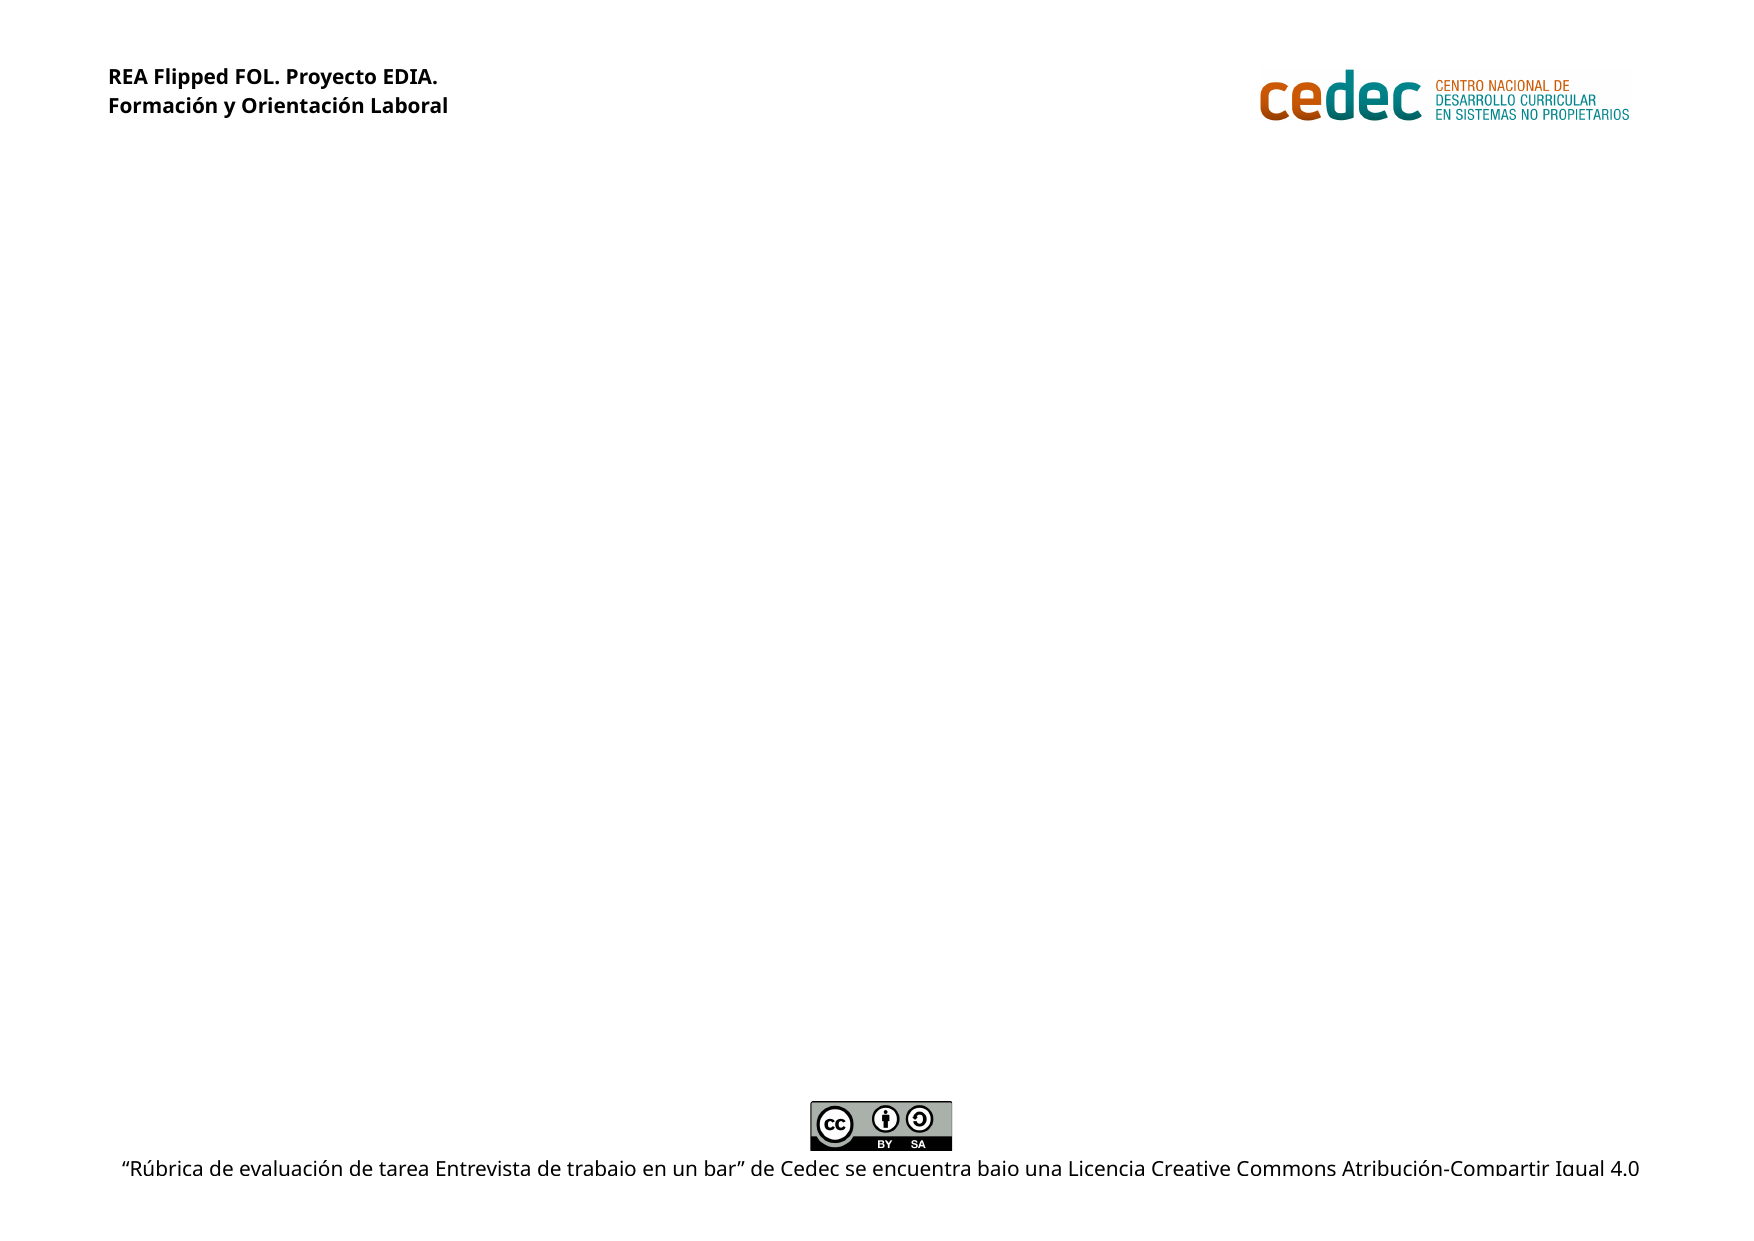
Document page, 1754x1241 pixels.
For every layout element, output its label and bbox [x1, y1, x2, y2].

picture [810, 1101, 953, 1151]
picture [1259, 67, 1631, 122]
